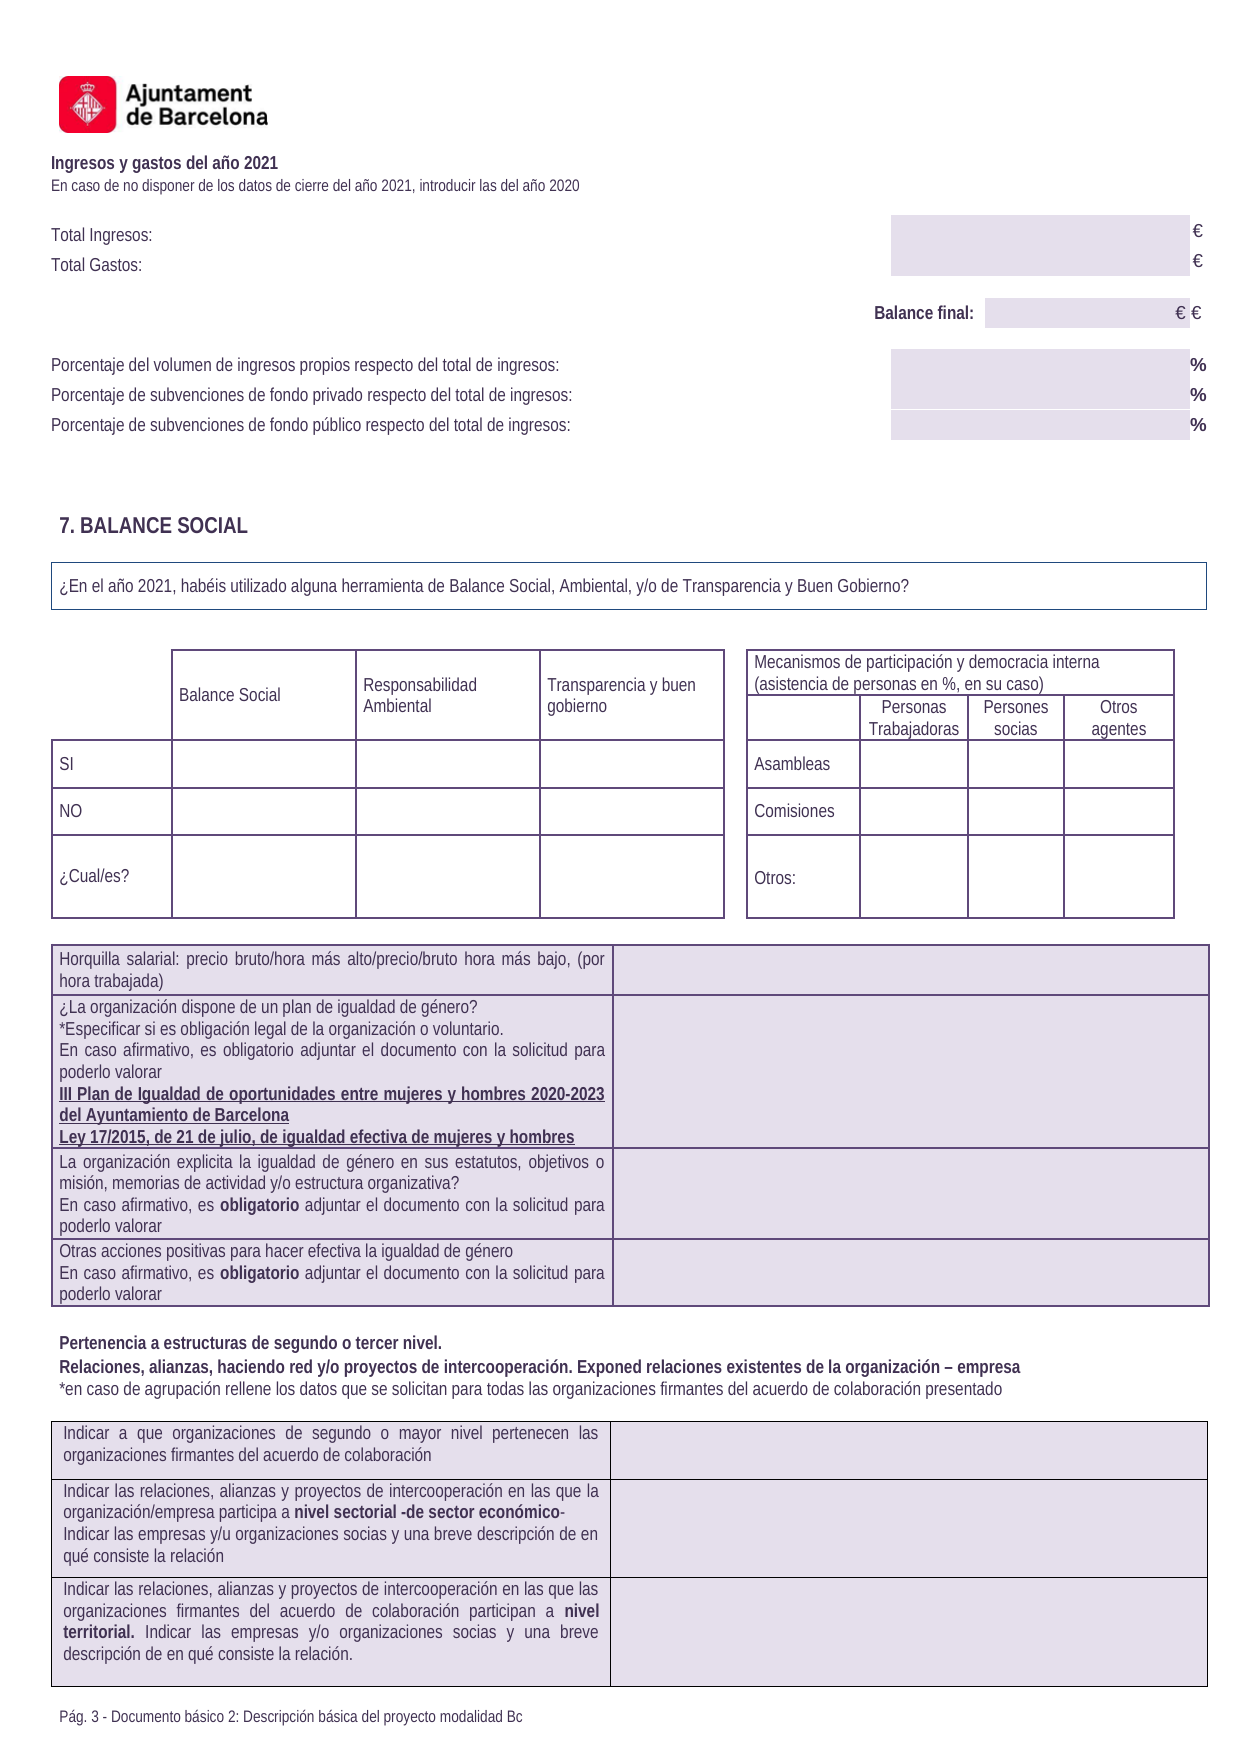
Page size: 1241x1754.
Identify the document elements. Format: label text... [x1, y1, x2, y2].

table_cell [173, 836, 355, 917]
table_cell SI [53, 741, 171, 787]
table_header Horquilla salarial: precio bruto/hora más alto/precio/bruto hora más bajo, (por hora trabajada) [53, 946, 612, 994]
table_cell [891, 379, 1190, 409]
text Pertenencia a estructuras de segundo o tercer nivel. [59, 1332, 1181, 1353]
table_cell [969, 741, 1063, 787]
table_cell [173, 789, 355, 834]
table_cell La organización explicita la igualdad de género en sus estatutos, objetivos o misión, memorias de actividad y/o estructura organizativa? En caso afirmativo, es obligatorio adjuntar el documento con la solicitud para poderlo valorar [53, 1149, 612, 1238]
table_cell [725, 834, 746, 917]
text *en caso de agrupación rellene los datos que se solicitan para todas las organizaciones firmantes del acuerdo de colaboración presentado [59, 1378, 1181, 1399]
table_cell [48, 276, 171, 297]
table_cell [478, 215, 891, 246]
table_cell Porcentaje de subvenciones de fondo público respecto del total de ingresos: [48, 410, 737, 440]
table_header Responsabilidad Ambiental [357, 651, 539, 739]
table_cell [969, 836, 1063, 917]
table_cell [891, 215, 1190, 246]
table_cell [725, 787, 746, 834]
picture [59, 76, 268, 133]
table_cell [173, 741, 355, 787]
table_cell [725, 739, 746, 787]
table_cell [861, 789, 967, 834]
table_cell Otros: [748, 836, 859, 917]
table_cell [969, 789, 1063, 834]
table_cell [1190, 328, 1221, 349]
table_cell % [1190, 379, 1221, 409]
table_cell ¿En el año 2021, habéis utilizado alguna herramienta de Balance Social, Ambiental, y/o de Transparencia y Buen Gobierno? [52, 563, 1206, 609]
table_cell Personas Trabajadoras [861, 696, 967, 739]
table_cell [357, 741, 539, 787]
table_cell [738, 349, 891, 379]
text Relaciones, alianzas, haciendo red y/o proyectos de intercooperación. Exponed relaciones existentes de la organización – empresa [59, 1356, 1181, 1378]
table_cell Asambleas [748, 741, 859, 787]
table_header [611, 1422, 1207, 1479]
table_cell % [1190, 410, 1221, 440]
table_cell [52, 538, 1207, 562]
table_cell Indicar las relaciones, alianzas y proyectos de intercooperación en las que la organización/empresa participa a nivel sectorial -de sector económico- Indicar las empresas y/u organizaciones socias y una breve descripción de en qué consiste la relación [52, 1480, 610, 1577]
table_cell [861, 836, 967, 917]
table_cell Total Gastos: [48, 246, 478, 276]
table_cell € [1190, 246, 1221, 276]
table_cell Balance final: [171, 298, 985, 328]
table_cell [171, 328, 985, 349]
table_cell Total Ingresos: [48, 215, 478, 246]
table_cell [861, 741, 967, 787]
table_cell € € [1190, 298, 1221, 328]
table_cell [614, 996, 1208, 1147]
table_cell [891, 410, 1190, 440]
table_cell Otras acciones positivas para hacer efectiva la igualdad de género En caso afirmativo, es obligatorio adjuntar el documento con la solicitud para poderlo valorar [53, 1240, 612, 1305]
table_header Balance Social [173, 651, 355, 739]
table_cell [985, 298, 1190, 328]
table_cell [611, 1578, 1207, 1686]
table_cell [1065, 741, 1173, 787]
table_cell [748, 696, 859, 739]
table_cell Porcentaje de subvenciones de fondo privado respecto del total de ingresos: [48, 379, 737, 409]
table_cell ¿La organización dispone de un plan de igualdad de género? *Especificar si es obligación legal de la organización o voluntario. En caso afirmativo, es obligatorio adjuntar el documento con la solicitud para poderlo valorar III Plan de Igualdad de oportunidades entre mujeres y hombres 2020-2023 del Ayuntamiento de Barcelona Ley 17/2015, de 21 de julio, de igualdad efectiva de mujeres y hombres [53, 996, 612, 1147]
table_cell [1065, 789, 1173, 834]
table_cell [541, 789, 723, 834]
table_cell Otros agentes [1065, 696, 1173, 739]
table_header Mecanismos de participación y democracia interna (asistencia de personas en %, en su caso) [748, 651, 1173, 694]
table_header [52, 649, 171, 739]
table_cell [985, 328, 1190, 349]
table_cell [891, 349, 1190, 379]
table_cell Indicar las relaciones, alianzas y proyectos de intercooperación en las que las organizaciones firmantes del acuerdo de colaboración participan a nivel territorial. Indicar las empresas y/o organizaciones socias y una breve descripción de en qué consiste la relación. [52, 1578, 610, 1686]
table_cell [725, 694, 746, 739]
table_cell Ingresos y gastos del año 2021 En caso de no disponer de los datos de cierre del año 2021, introducir las del año 2020 [48, 152, 1221, 215]
table_cell % [1190, 349, 1221, 379]
table_cell [478, 246, 891, 276]
table_cell [1065, 836, 1173, 917]
table_cell [171, 276, 959, 297]
table_header Indicar a que organizaciones de segundo o mayor nivel pertenecen las organizaciones firmantes del acuerdo de colaboración [52, 1422, 610, 1479]
table_cell [357, 836, 539, 917]
table_header [725, 649, 746, 694]
table_header [614, 946, 1208, 994]
table_cell [959, 276, 1190, 297]
table_cell [738, 379, 891, 409]
table_cell € [1190, 215, 1221, 246]
table_cell [611, 1480, 1207, 1577]
table_cell Comisiones [748, 789, 859, 834]
table_cell [614, 1240, 1208, 1305]
table_cell ¿Cual/es? [53, 836, 171, 917]
table_cell Porcentaje del volumen de ingresos propios respecto del total de ingresos: [48, 349, 737, 379]
table_cell [738, 410, 891, 440]
table_cell [48, 298, 171, 328]
table_cell Persones socias [969, 696, 1063, 739]
table_cell [1190, 276, 1221, 297]
table_cell [48, 328, 171, 349]
table_cell [541, 836, 723, 917]
table_cell NO [53, 789, 171, 834]
table_header Transparencia y buen gobierno [541, 651, 723, 739]
table_cell [357, 789, 539, 834]
table_header 7. BALANCE SOCIAL [52, 469, 1207, 538]
table_cell [614, 1149, 1208, 1238]
table_cell [541, 741, 723, 787]
table_cell [891, 246, 1190, 276]
